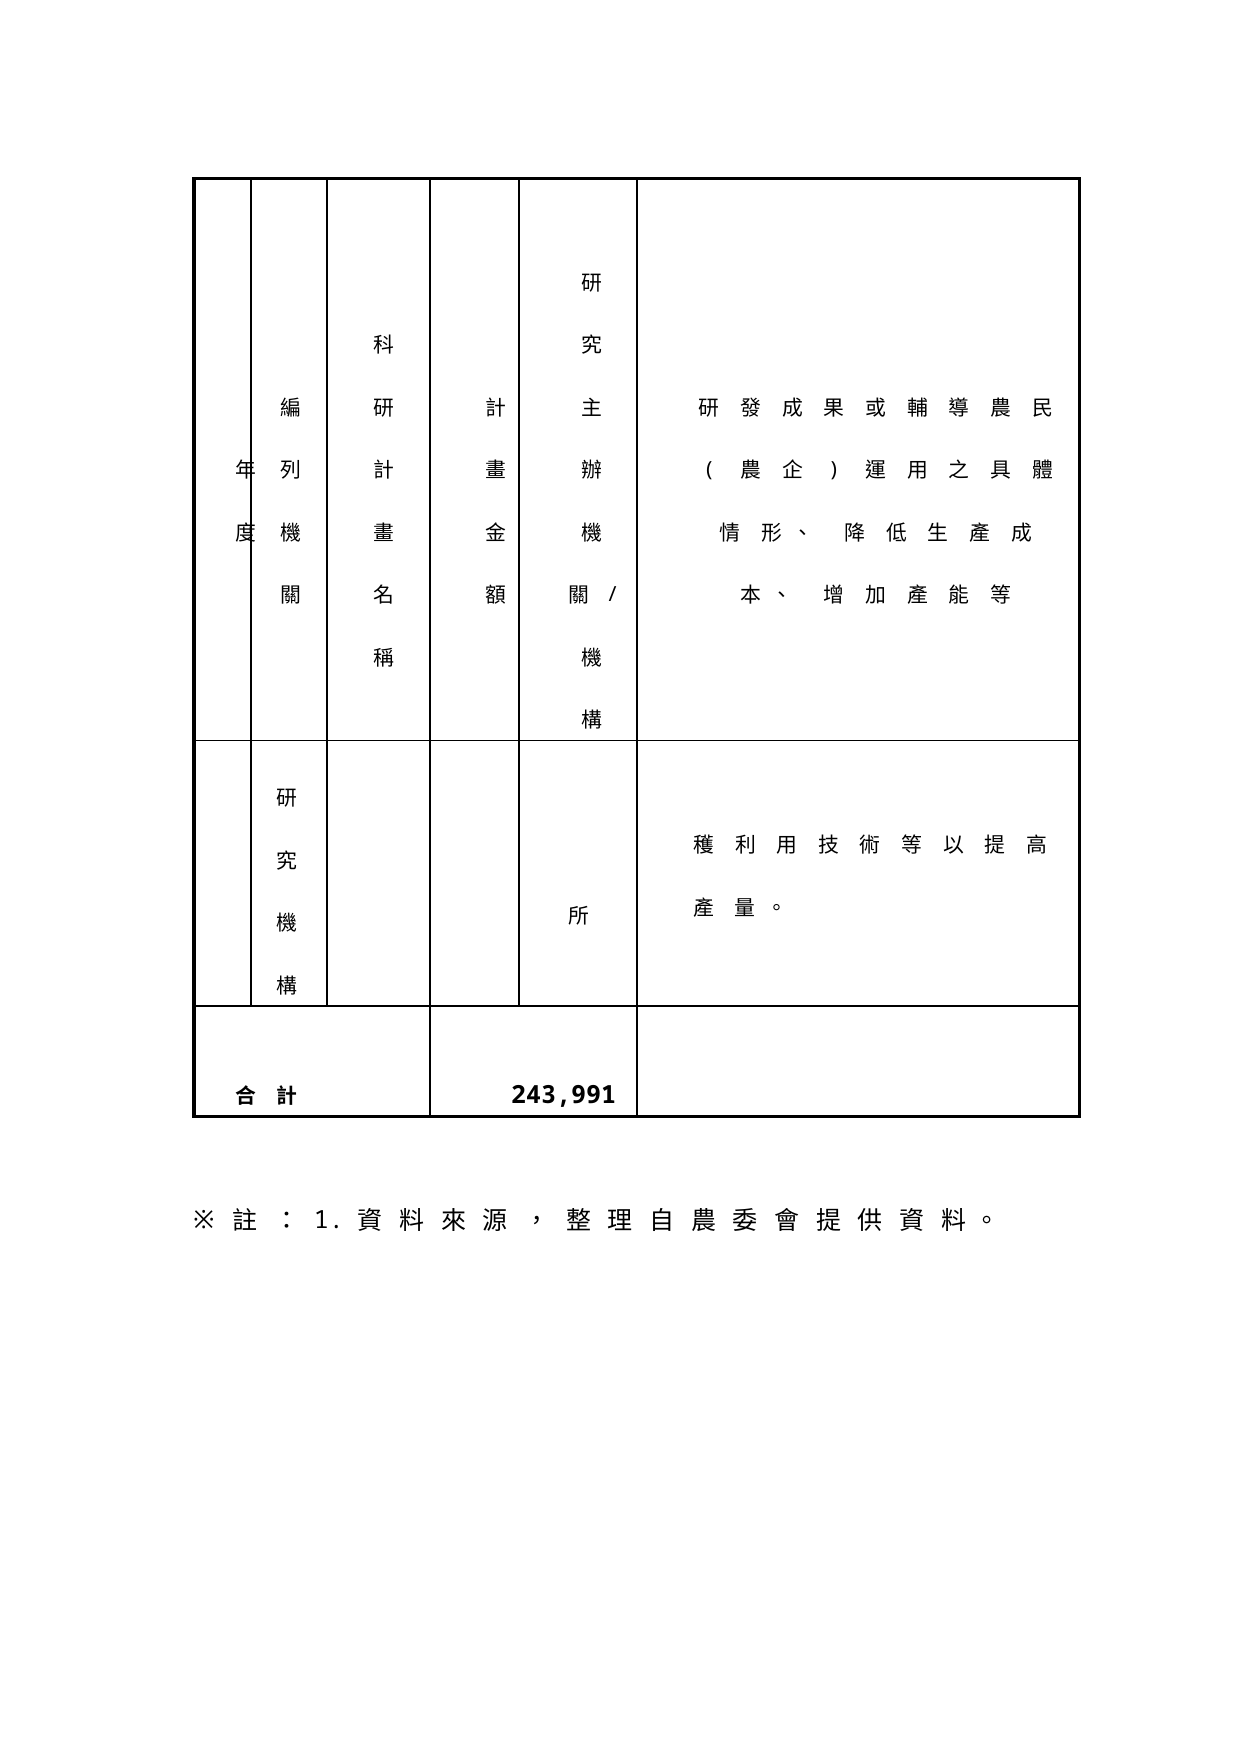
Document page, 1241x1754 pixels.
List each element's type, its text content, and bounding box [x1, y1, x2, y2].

table_cell [431, 741, 518, 1005]
table_header 研發成果或輔導農民(農企)運用之具體情形、降低生產成本、增加產能等 [638, 180, 1078, 740]
text ※註：1.資料來源，整理自農委會提供資料。 [183, 1177, 1058, 1240]
table_header 研究主辦機關/機構 [520, 180, 636, 740]
table_header 年度 [196, 180, 250, 740]
table_cell [638, 1007, 1078, 1115]
table_cell 所 [520, 741, 636, 1005]
table_header 計畫 金額 [431, 180, 518, 740]
table_cell 合計 [196, 1007, 429, 1115]
table_cell 243,991 [431, 1007, 636, 1115]
table_header 編列機關 [252, 180, 326, 740]
table_cell 研究機構 [252, 741, 326, 1005]
table_header 科研計畫名稱 [328, 180, 429, 740]
table_cell [328, 741, 429, 1005]
table_cell 穫利用技術等以提高產量。 [638, 741, 1078, 1005]
table_cell [196, 741, 250, 1005]
